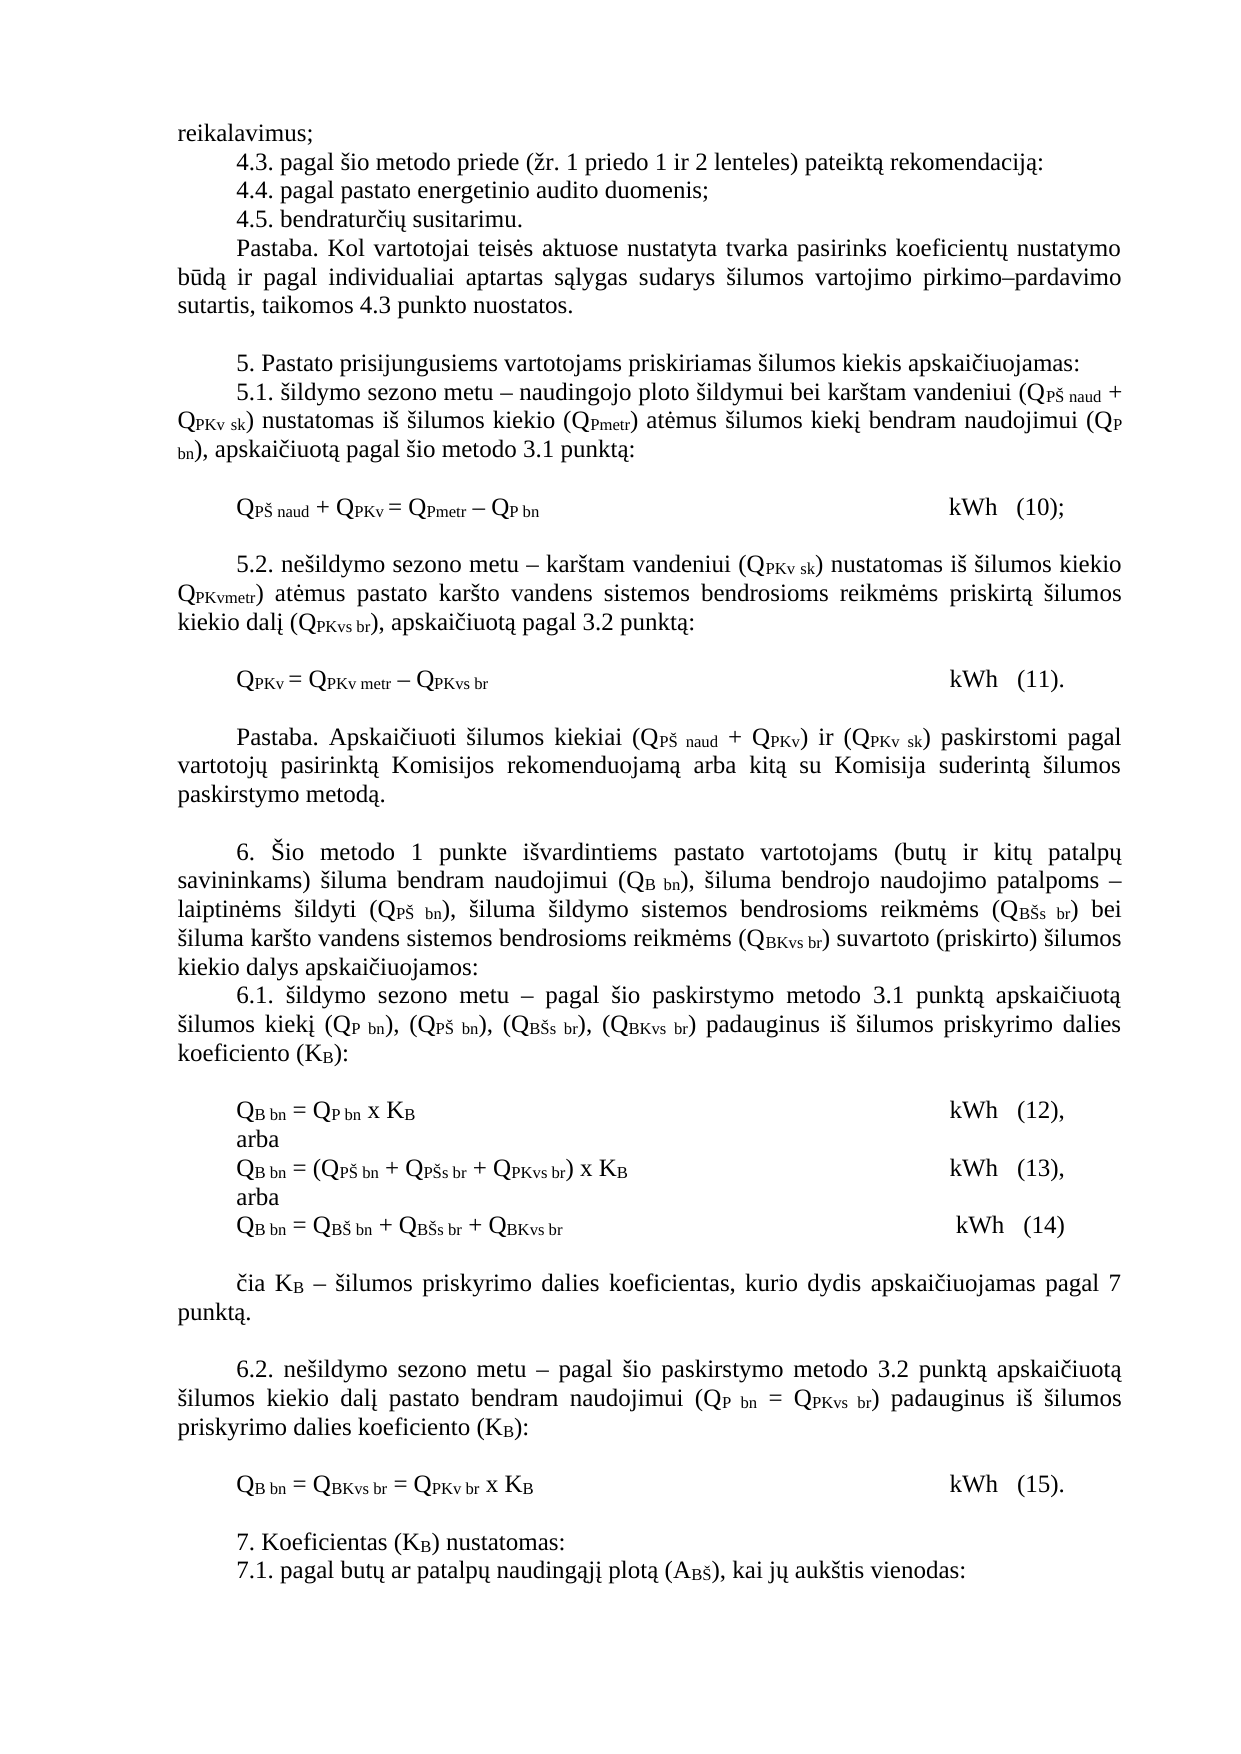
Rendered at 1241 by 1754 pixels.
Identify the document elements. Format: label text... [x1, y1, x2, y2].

text QB bn = QBŠ bn + QBŠs br + QBKvs br kWh (14) [177, 1211, 1122, 1239]
text QPŠ naud + QPKv = QPmetr – QP bn kWh (10); [177, 492, 1122, 521]
text QB bn = QP bn x KB kWh (12), [177, 1096, 1122, 1124]
text reikalavimus; [177, 118, 1122, 147]
text čia KB – šilumos priskyrimo dalies koeficientas, kurio dydis apskaičiuojamas pagal 7 punktą. [177, 1268, 1122, 1326]
text 4.5. bendraturčių susitarimu. [177, 204, 1122, 233]
text QB bn = QBKvs br = QPKv br x KB kWh (15). [177, 1469, 1122, 1498]
text 6.1. šildymo sezono metu – pagal šio paskirstymo metodo 3.1 punktą apskaičiuotą šilumos kiekį (QP bn), (QPŠ bn), (QBŠs br), (QBKvs br) padauginus iš šilumos priskyrimo dalies koeficiento (KB): [177, 981, 1122, 1067]
text 4.4. pagal pastato energetinio audito duomenis; [177, 176, 1122, 204]
text 5.2. nešildymo sezono metu – karštam vandeniui (QPKv sk) nustatomas iš šilumos kiekio QPKvmetr) atėmus pastato karšto vandens sistemos bendrosioms reikmėms priskirtą šilumos kiekio dalį (QPKvs br), apskaičiuotą pagal 3.2 punktą: [177, 549, 1122, 636]
text 6.2. nešildymo sezono metu – pagal šio paskirstymo metodo 3.2 punktą apskaičiuotą šilumos kiekio dalį pastato bendram naudojimui (QP bn = QPKvs br) padauginus iš šilumos priskyrimo dalies koeficiento (KB): [177, 1354, 1122, 1441]
text 7. Koeficientas (KB) nustatomas: [177, 1527, 1122, 1556]
text 5. Pastato prisijungusiems vartotojams priskiriamas šilumos kiekis apskaičiuojamas: [177, 348, 1122, 377]
text Pastaba. Kol vartotojai teisės aktuose nustatyta tvarka pasirinks koeficientų nustatymo būdą ir pagal individualiai aptartas sąlygas sudarys šilumos vartojimo pirkimo–pardavimo sutartis, taikomos 4.3 punkto nuostatos. [177, 233, 1122, 319]
text QPKv = QPKv metr – QPKvs br kWh (11). [177, 664, 1122, 693]
text 6. Šio metodo 1 punkte išvardintiems pastato vartotojams (butų ir kitų patalpų savininkams) šiluma bendram naudojimui (QB bn), šiluma bendrojo naudojimo patalpoms – laiptinėms šildyti (QPŠ bn), šiluma šildymo sistemos bendrosioms reikmėms (QBŠs br) bei šiluma karšto vandens sistemos bendrosioms reikmėms (QBKvs br) suvartoto (priskirto) šilumos kiekio dalys apskaičiuojamos: [177, 837, 1122, 981]
text Pastaba. Apskaičiuoti šilumos kiekiai (QPŠ naud + QPKv) ir (QPKv sk) paskirstomi pagal vartotojų pasirinktą Komisijos rekomenduojamą arba kitą su Komisija suderintą šilumos paskirstymo metodą. [177, 722, 1122, 808]
text arba [177, 1124, 1122, 1153]
text QB bn = (QPŠ bn + QPŠs br + QPKvs br) x KB kWh (13), [177, 1153, 1122, 1182]
text arba [177, 1182, 1122, 1211]
text 7.1. pagal butų ar patalpų naudingąjį plotą (ABŠ), kai jų aukštis vienodas: [177, 1556, 1122, 1584]
text 4.3. pagal šio metodo priede (žr. 1 priedo 1 ir 2 lenteles) pateiktą rekomendaciją: [177, 147, 1122, 176]
text 5.1. šildymo sezono metu – naudingojo ploto šildymui bei karštam vandeniui (QPŠ naud + QPKv sk) nustatomas iš šilumos kiekio (QPmetr) atėmus šilumos kiekį bendram naudojimui (QP bn), apskaičiuotą pagal šio metodo 3.1 punktą: [177, 377, 1122, 463]
